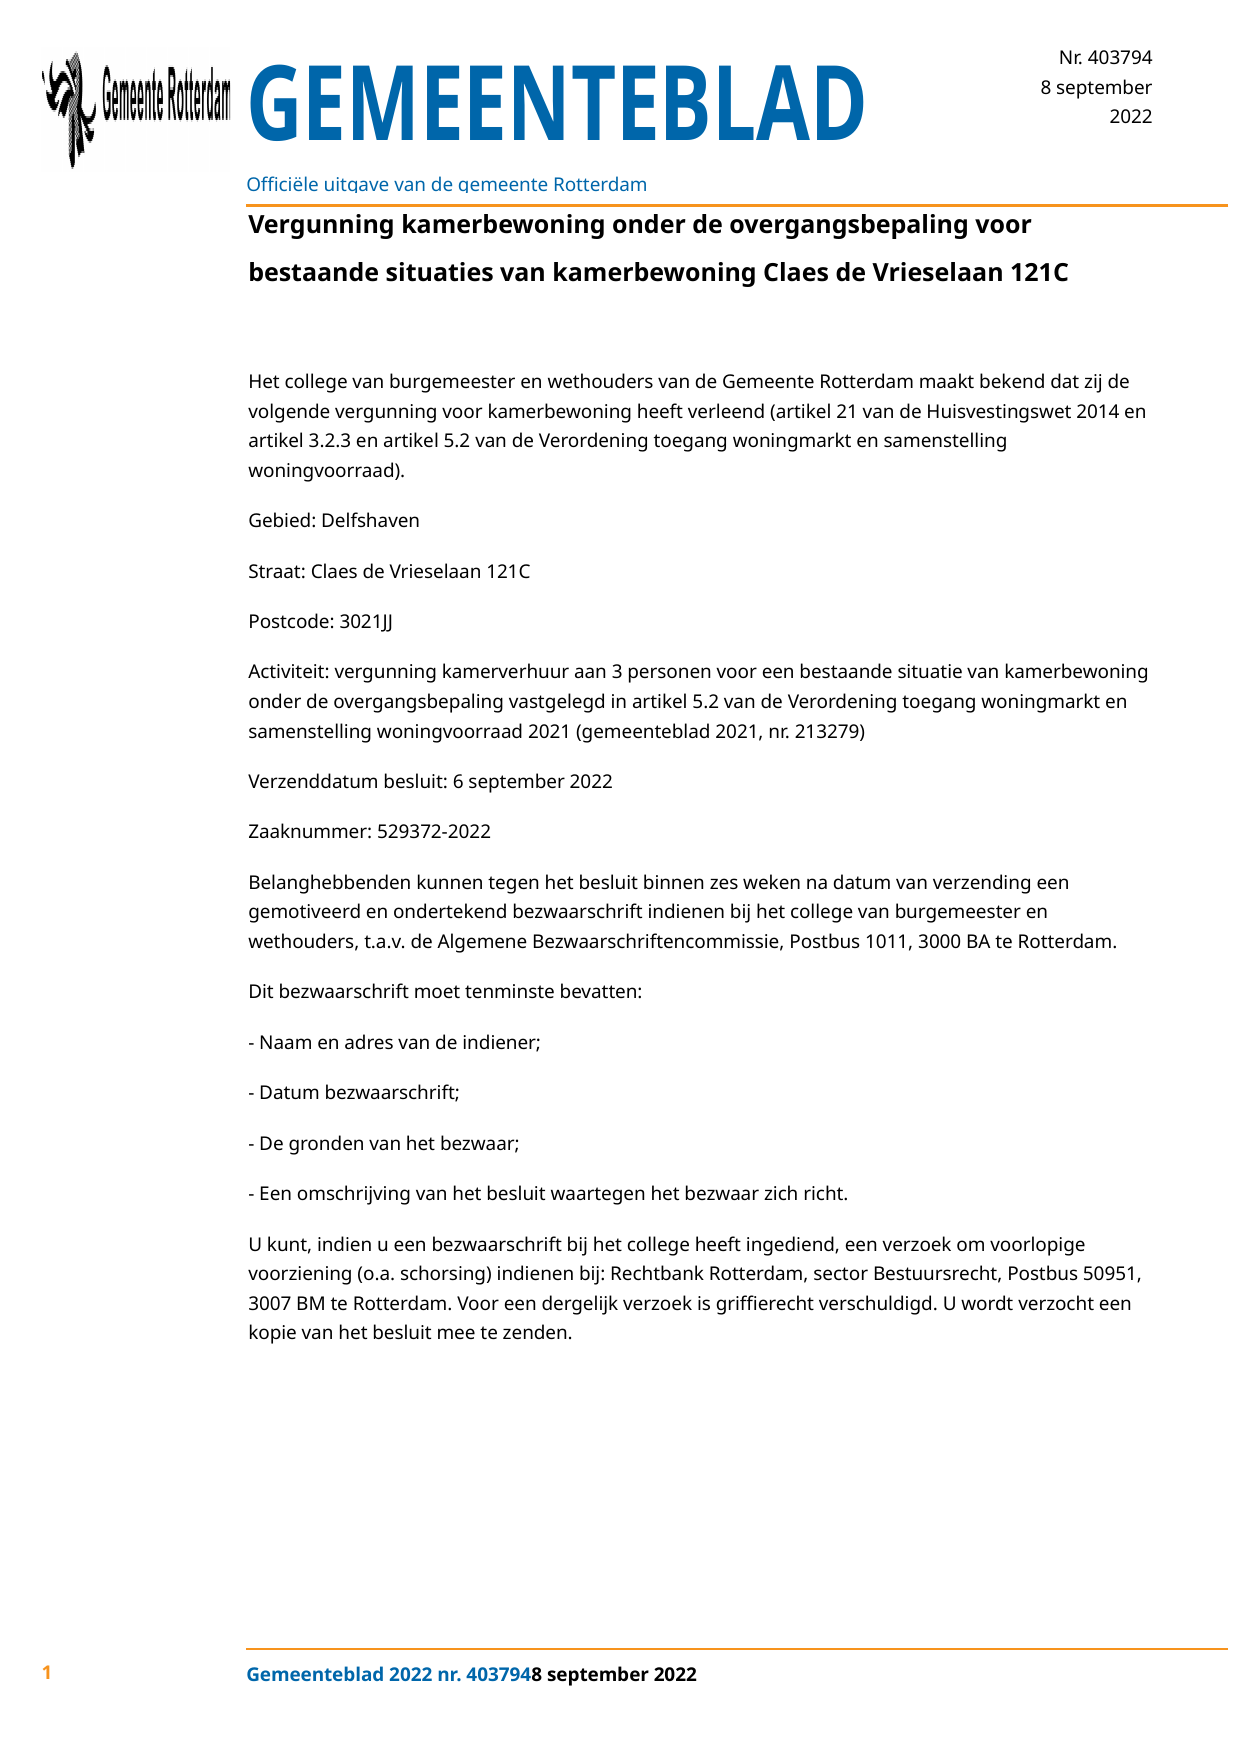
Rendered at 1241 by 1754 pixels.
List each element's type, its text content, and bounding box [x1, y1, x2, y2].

text - Datum bezwaarschrift; [248, 1079, 1152, 1105]
text Vergunning kamerbewoning onder de overgangsbepaling voor bestaande situaties van kamerbewoning Claes de Vrieselaan 121C [248, 207, 1152, 288]
text Het college van burgemeester en wethouders van de Gemeente Rotterdam maakt bekend dat zij de volgende vergunning voor kamerbewoning heeft verleend (artikel 21 van de Huisvestingswet 2014 en artikel 3.2.3 en artikel 5.2 van de Verordening toegang woningmarkt en samenstelling woningvoorraad). [248, 368, 1152, 483]
text - De gronden van het bezwaar; [248, 1130, 1152, 1156]
text - Een omschrijving van het besluit waartegen het bezwaar zich richt. [248, 1180, 1152, 1206]
text Zaaknummer: 529372-2022 [248, 819, 1152, 844]
text U kunt, indien u een bezwaarschrift bij het college heeft ingediend, een verzoek om voorlopige voorziening (o.a. schorsing) indienen bij: Rechtbank Rotterdam, sector Bestuursrecht, Postbus 50951, 3007 BM te Rotterdam. Voor een dergelijk verzoek is griffierecht verschuldigd. U wordt verzocht een kopie van het besluit mee te zenden. [248, 1231, 1152, 1345]
text - Naam en adres van de indiener; [248, 1029, 1152, 1055]
text Postcode: 3021JJ [248, 608, 1152, 634]
text Dit bezwaarschrift moet tenminste bevatten: [248, 979, 1152, 1004]
text Activiteit: vergunning kamerverhuur aan 3 personen voor een bestaande situatie van kamerbewoning onder de overgangsbepaling vastgelegd in artikel 5.2 van de Verordening toegang woningmarkt en samenstelling woningvoorraad 2021 (gemeenteblad 2021, nr. 213279) [248, 659, 1152, 744]
text Gebied: Delfshaven [248, 507, 1152, 533]
text Belanghebbenden kunnen tegen het besluit binnen zes weken na datum van verzending een gemotiveerd en ondertekend bezwaarschrift indienen bij het college van burgemeester en wethouders, t.a.v. de Algemene Bezwaarschriftencommissie, Postbus 1011, 3000 BA te Rotterdam. [248, 869, 1152, 954]
text Straat: Claes de Vrieselaan 121C [248, 558, 1152, 584]
text Verzenddatum besluit: 6 september 2022 [248, 768, 1152, 794]
picture [41, 47, 231, 172]
